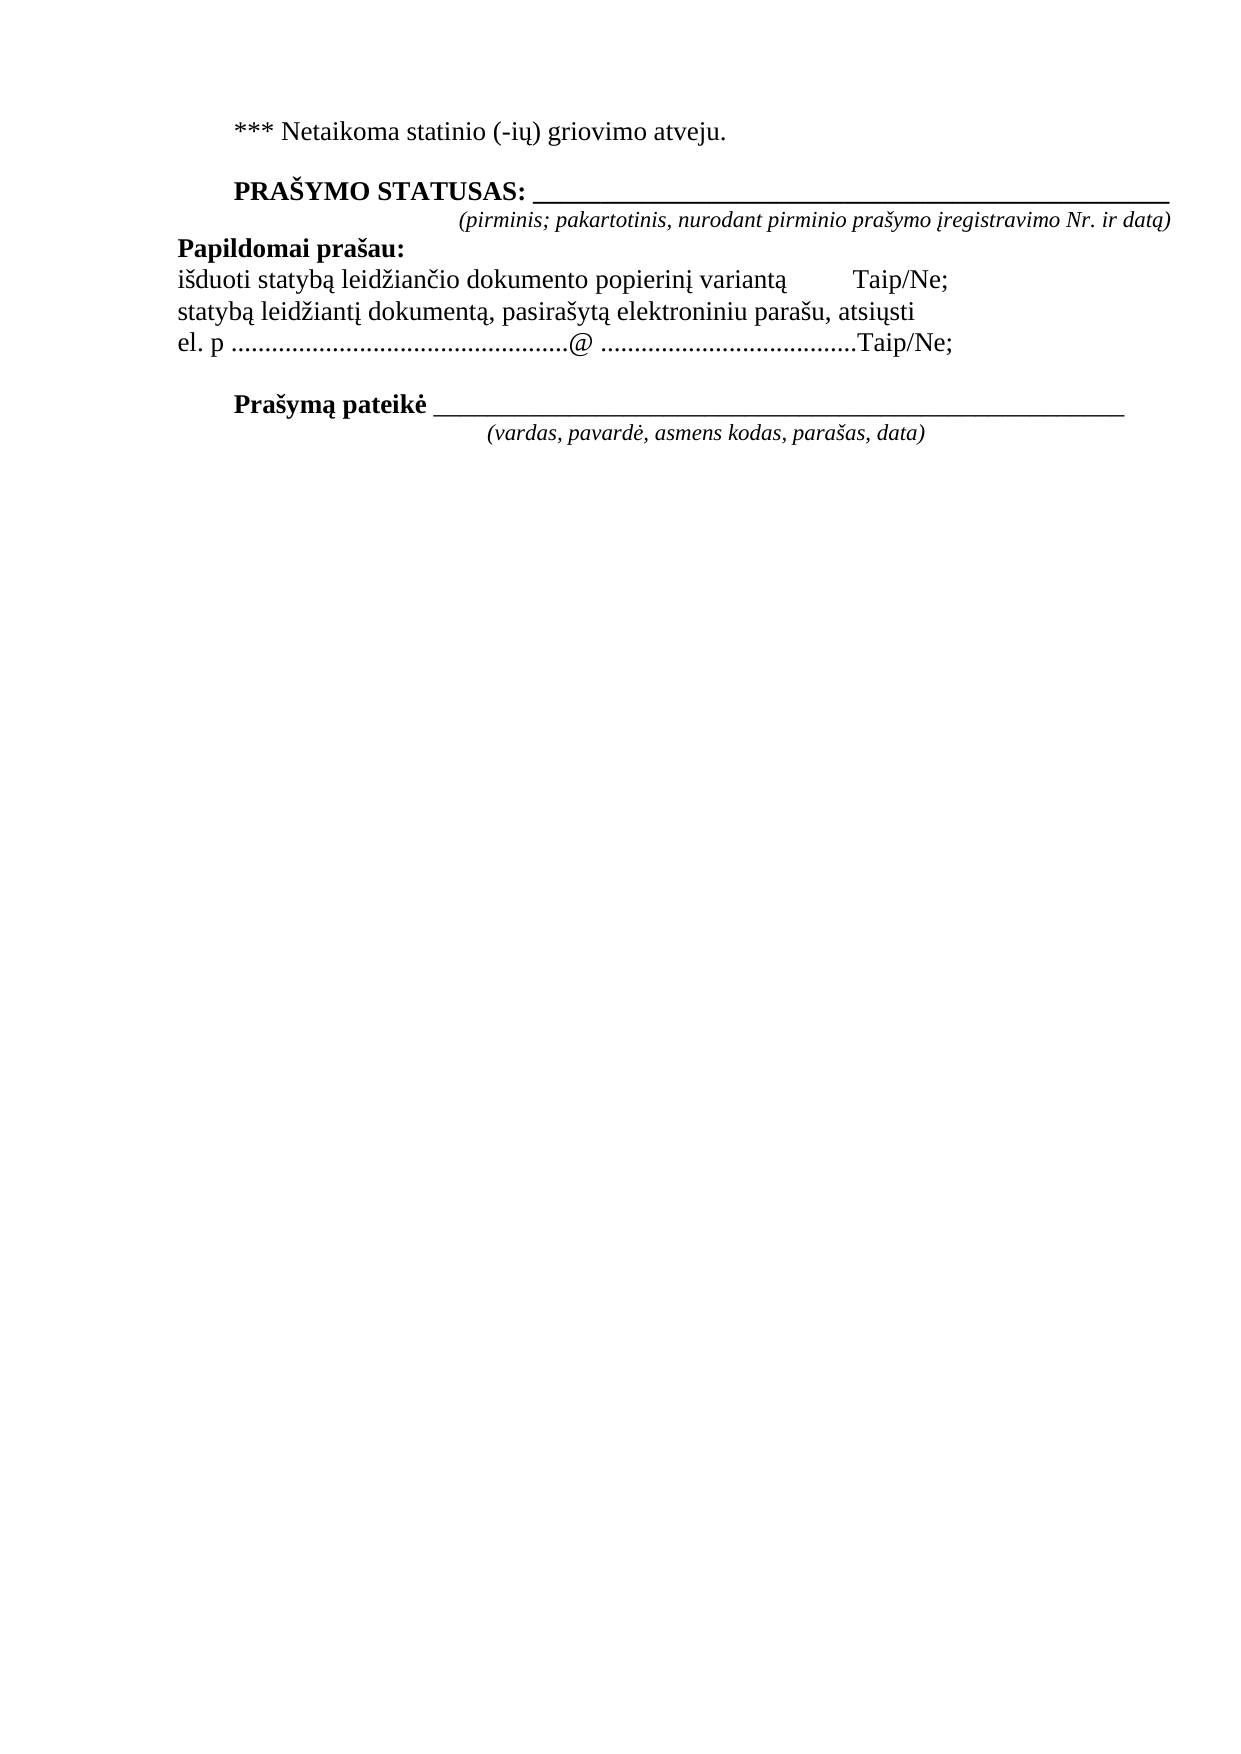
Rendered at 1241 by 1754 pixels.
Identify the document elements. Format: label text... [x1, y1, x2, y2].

text el. p ..................................................@ ......................................Taip/Ne; [177, 326, 1181, 357]
text (pirminis; pakartotinis, nurodant pirminio prašymo įregistravimo Nr. ir datą) [177, 206, 1181, 232]
text Papildomai prašau: [177, 232, 1181, 263]
text statybą leidžiantį dokumentą, pasirašytą elektroniniu parašu, atsiųsti [177, 295, 1181, 326]
text (vardas, pavardė, asmens kodas, parašas, data) [177, 419, 1181, 446]
text PRAŠYMO STATUSAS: _______________________________________________ [177, 175, 1181, 206]
text Prašymą pateikė ___________________________________________________ [177, 388, 1181, 419]
text išduoti statybą leidžiančio dokumento popierinį variantą Taip/Ne; [177, 263, 1181, 295]
text *** Netaikoma statinio (-ių) griovimo atveju. [177, 115, 1181, 146]
